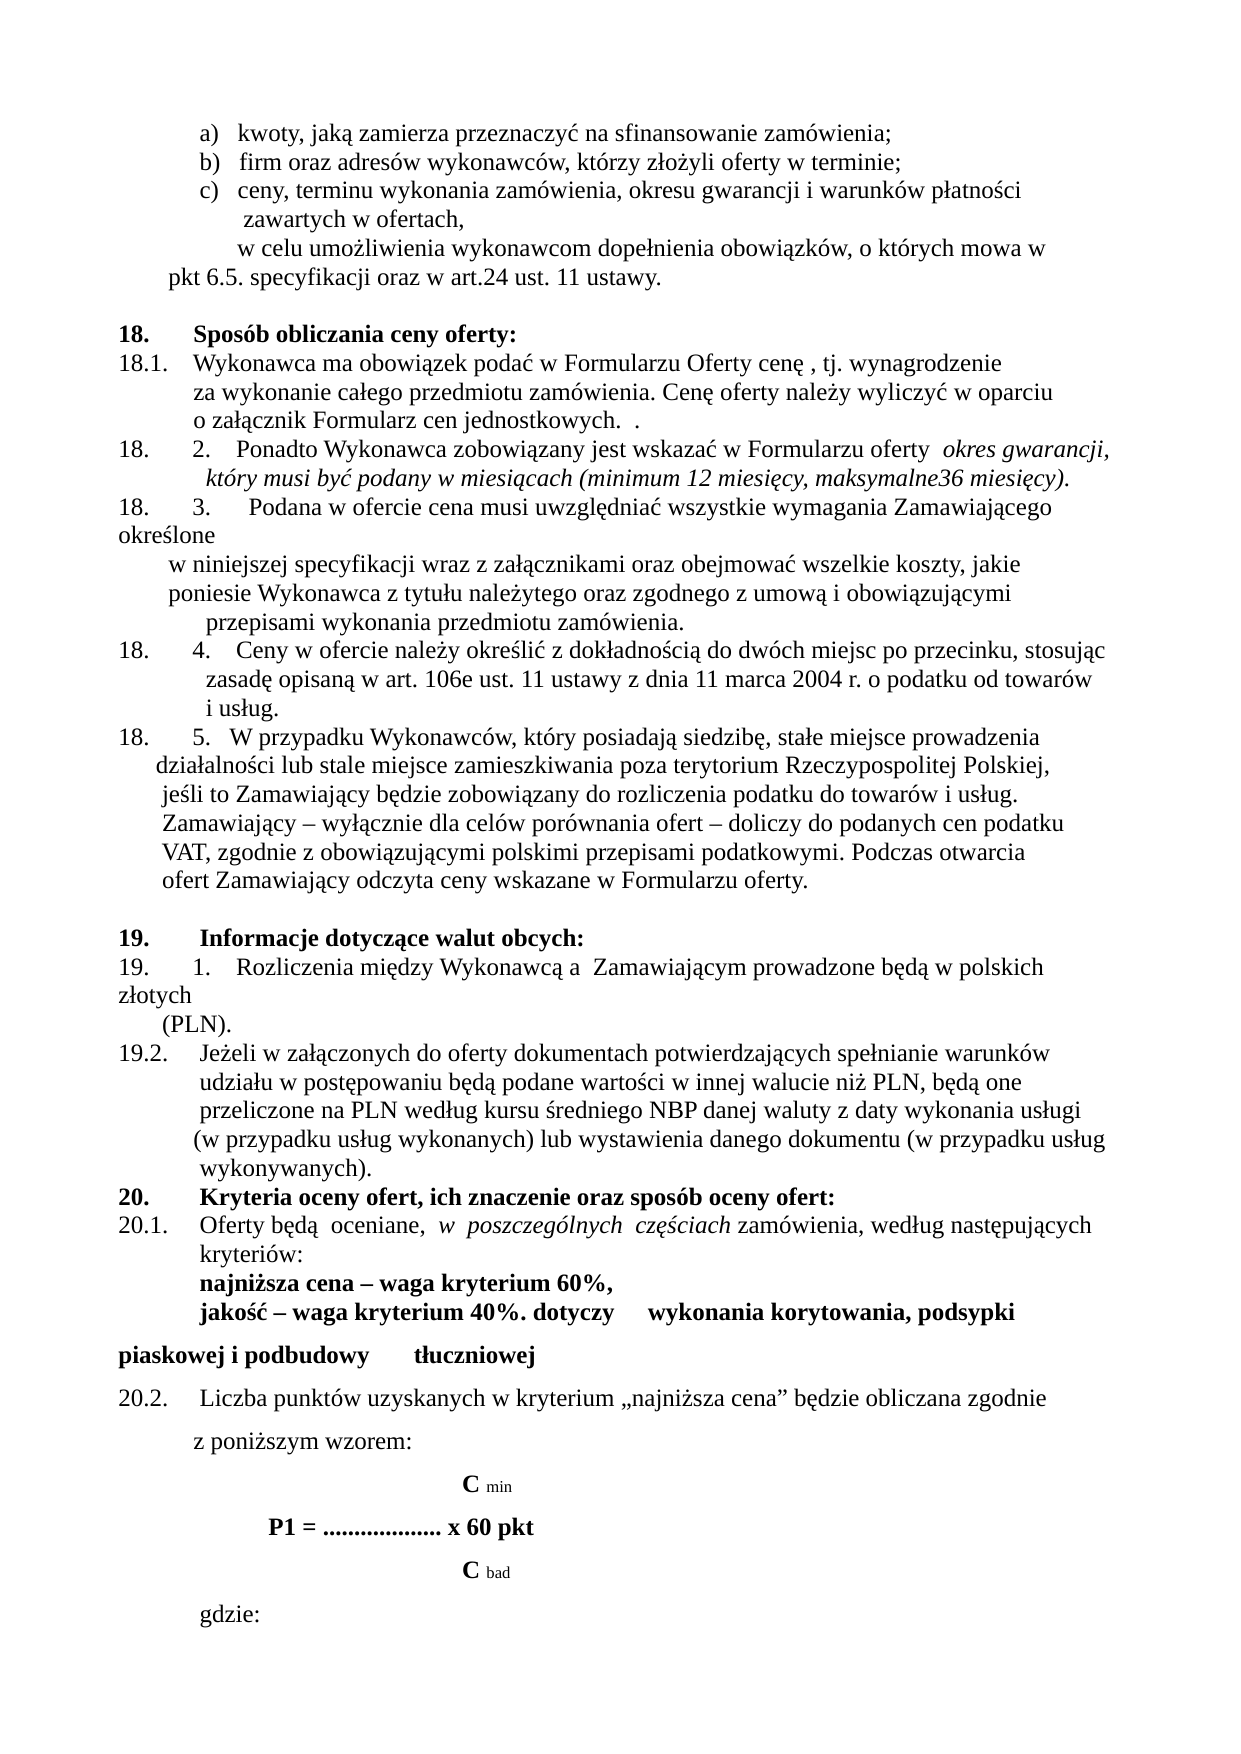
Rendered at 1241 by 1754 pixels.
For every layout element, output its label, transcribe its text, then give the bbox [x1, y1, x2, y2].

text kryteriów: [118, 1239, 1122, 1268]
text zawartych w ofertach, [118, 204, 1122, 233]
text przeliczone na PLN według kursu średniego NBP danej waluty z daty wykonania usługi [118, 1096, 1122, 1124]
text z poniższym wzorem: [118, 1426, 1122, 1455]
text (w przypadku usług wykonanych) lub wystawienia danego dokumentu (w przypadku usług [118, 1124, 1122, 1153]
text i usług. [118, 693, 1122, 722]
text poniesie Wykonawca z tytułu należytego oraz zgodnego z umową i obowiązującymi [118, 578, 1122, 607]
text o załącznik Formularz cen jednostkowych. . [118, 406, 1122, 434]
text za wykonanie całego przedmiotu zamówienia. Cenę oferty należy wyliczyć w oparciu [118, 377, 1122, 406]
text przepisami wykonania przedmiotu zamówienia. [118, 607, 1122, 636]
text który musi być podany w miesiącach (minimum 12 miesięcy, maksymalne36 miesięcy). [118, 463, 1122, 492]
text b) firm oraz adresów wykonawców, którzy złożyli oferty w terminie; [118, 147, 1122, 176]
text udziału w postępowaniu będą podane wartości w innej walucie niż PLN, będą one [118, 1067, 1122, 1096]
text najniższa cena – waga kryterium 60%, [118, 1268, 1122, 1297]
text 20. Kryteria oceny ofert, ich znaczenie oraz sposób oceny ofert: [118, 1182, 1122, 1211]
text wykonywanych). [118, 1153, 1122, 1182]
text 18. Sposób obliczania ceny oferty: [118, 319, 1122, 348]
text 20.1. Oferty będą oceniane, w poszczególnych częściach zamówienia, według następujących [118, 1211, 1122, 1239]
list 2. Ponadto Wykonawca zobowiązany jest wskazać w Formularzu oferty okres gwarancji, [118, 434, 1122, 463]
text jeśli to Zamawiający będzie zobowiązany do rozliczenia podatku do towarów i usług. [118, 779, 1122, 808]
text (PLN). [118, 1009, 1122, 1038]
list 4. Ceny w ofercie należy określić z dokładnością do dwóch miejsc po przecinku, stosując [118, 636, 1122, 664]
list 3. Podana w ofercie cena musi uwzględniać wszystkie wymagania Zamawiającego określone [118, 492, 1122, 549]
text 20.2. Liczba punktów uzyskanych w kryterium „najniższa cena” będzie obliczana zgodnie [118, 1383, 1122, 1412]
text C min [118, 1469, 1122, 1498]
text P1 = ................... x 60 pkt [118, 1512, 1122, 1541]
text w celu umożliwienia wykonawcom dopełnienia obowiązków, o których mowa w [118, 233, 1122, 262]
list 5. W przypadku Wykonawców, który posiadają siedzibę, stałe miejsce prowadzenia [118, 722, 1122, 751]
text 18.1. Wykonawca ma obowiązek podać w Formularzu Oferty cenę , tj. wynagrodzenie [118, 348, 1122, 377]
text ofert Zamawiający odczyta ceny wskazane w Formularzu oferty. [118, 866, 1122, 894]
text C bad [118, 1556, 1122, 1584]
text 19. Informacje dotyczące walut obcych: [118, 923, 1122, 952]
text jakość – waga kryterium 40%. dotyczy wykonania korytowania, podsypki piaskowej i podbudowy tłuczniowej [118, 1297, 1122, 1369]
text pkt 6.5. specyfikacji oraz w art.24 ust. 11 ustawy. [118, 262, 1122, 291]
text gdzie: [118, 1599, 1122, 1627]
text a) kwoty, jaką zamierza przeznaczyć na sfinansowanie zamówienia; [118, 118, 1122, 147]
text VAT, zgodnie z obowiązującymi polskimi przepisami podatkowymi. Podczas otwarcia [118, 837, 1122, 866]
text Zamawiający – wyłącznie dla celów porównania ofert – doliczy do podanych cen podatku [118, 808, 1122, 837]
text c) ceny, terminu wykonania zamówienia, okresu gwarancji i warunków płatności [118, 176, 1122, 204]
text działalności lub stale miejsce zamieszkiwania poza terytorium Rzeczypospolitej Polskiej, [118, 751, 1122, 779]
text zasadę opisaną w art. 106e ust. 11 ustawy z dnia 11 marca 2004 r. o podatku od towarów [118, 664, 1122, 693]
list 1. Rozliczenia między Wykonawcą a Zamawiającym prowadzone będą w polskich złotych [118, 952, 1122, 1009]
text 19.2. Jeżeli w załączonych do oferty dokumentach potwierdzających spełnianie warunków [118, 1038, 1122, 1067]
text w niniejszej specyfikacji wraz z załącznikami oraz obejmować wszelkie koszty, jakie [118, 549, 1122, 578]
